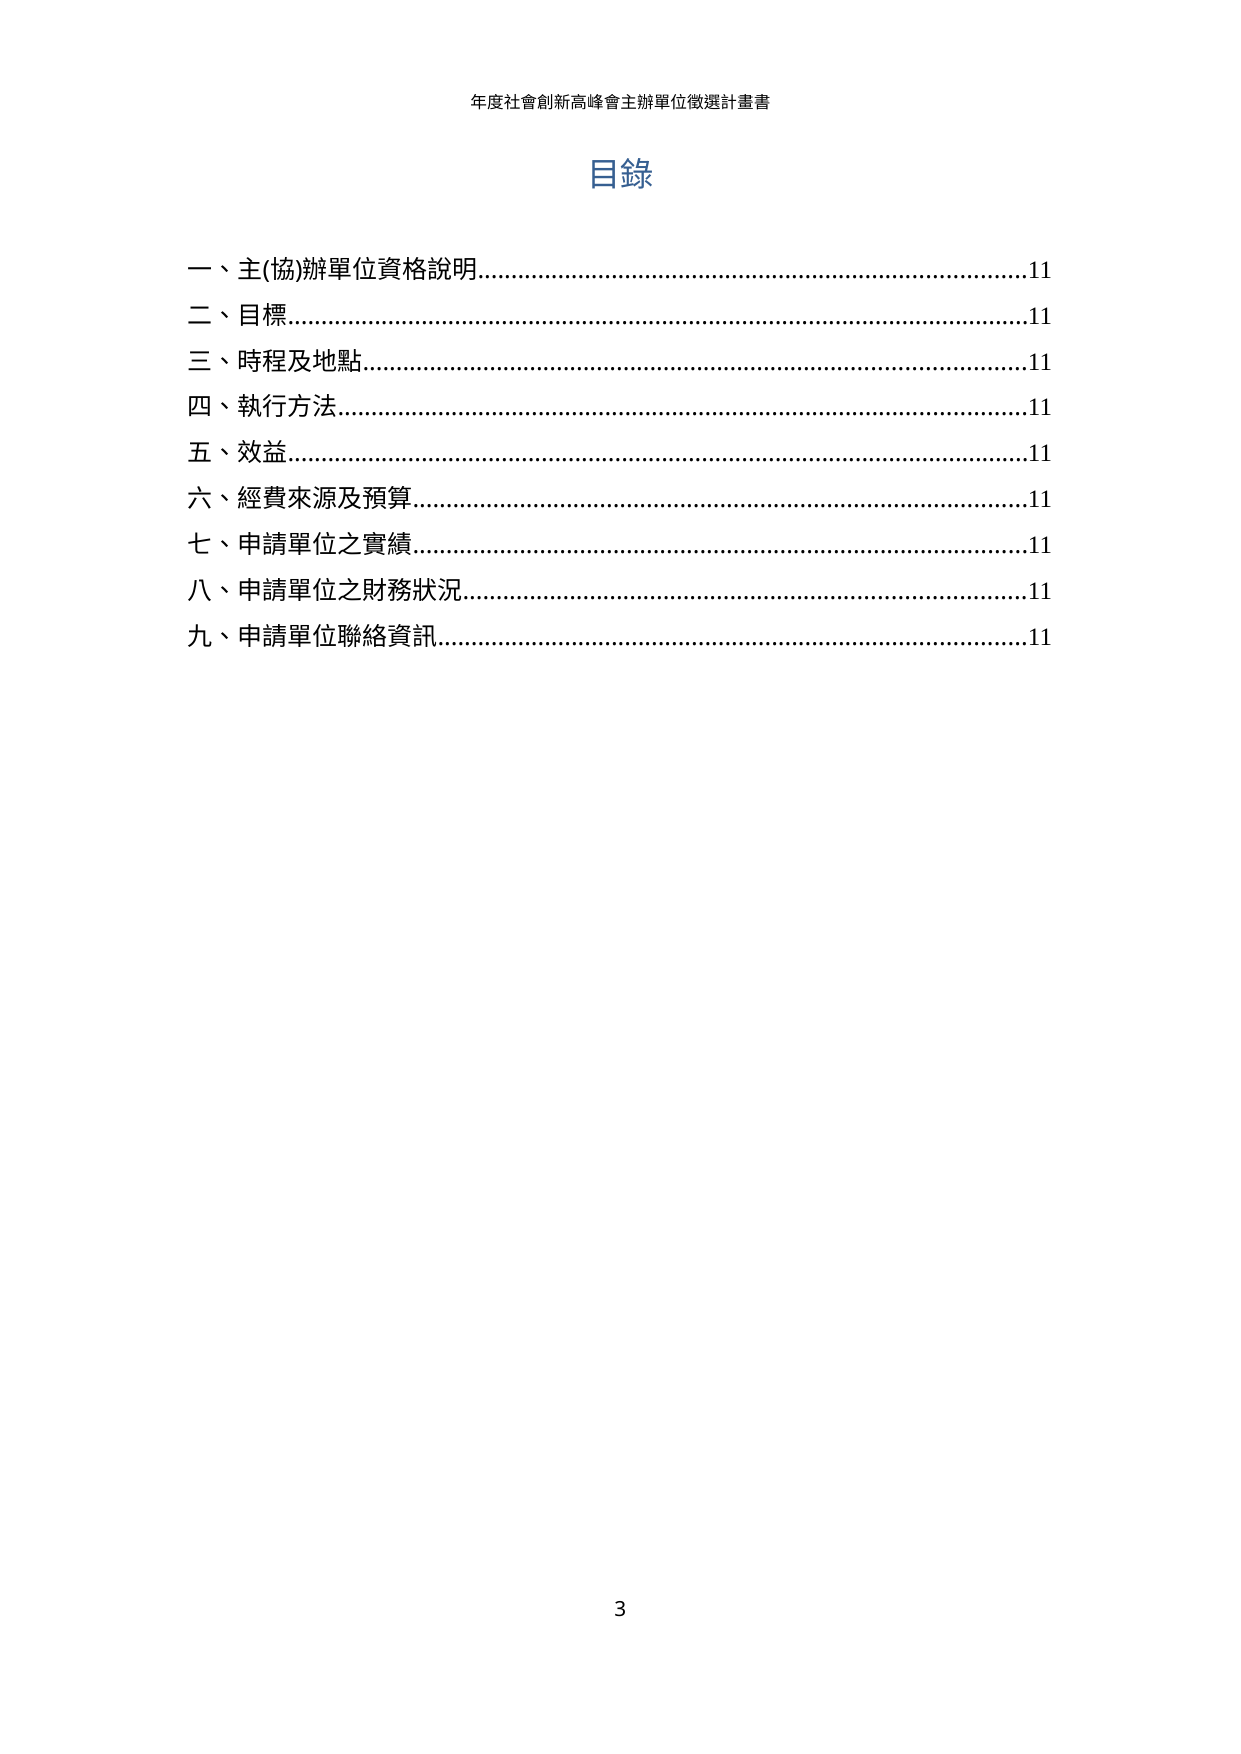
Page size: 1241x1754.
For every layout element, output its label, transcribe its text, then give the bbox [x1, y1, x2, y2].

text 五、效益 11 [187, 425, 1053, 471]
text 四、執行方法 11 [187, 379, 1053, 425]
text 二、目標 11 [187, 287, 1053, 333]
text 一、主(協)辦單位資格說明 11 [187, 242, 1053, 287]
subtitle 目錄 [187, 150, 1053, 196]
text 六、經費來源及預算 11 [187, 471, 1053, 517]
text 三、時程及地點 11 [187, 333, 1053, 379]
text 九、申請單位聯絡資訊 11 [187, 608, 1053, 654]
text 八、申請單位之財務狀況 11 [187, 562, 1053, 608]
text 七、申請單位之實績 11 [187, 517, 1053, 562]
